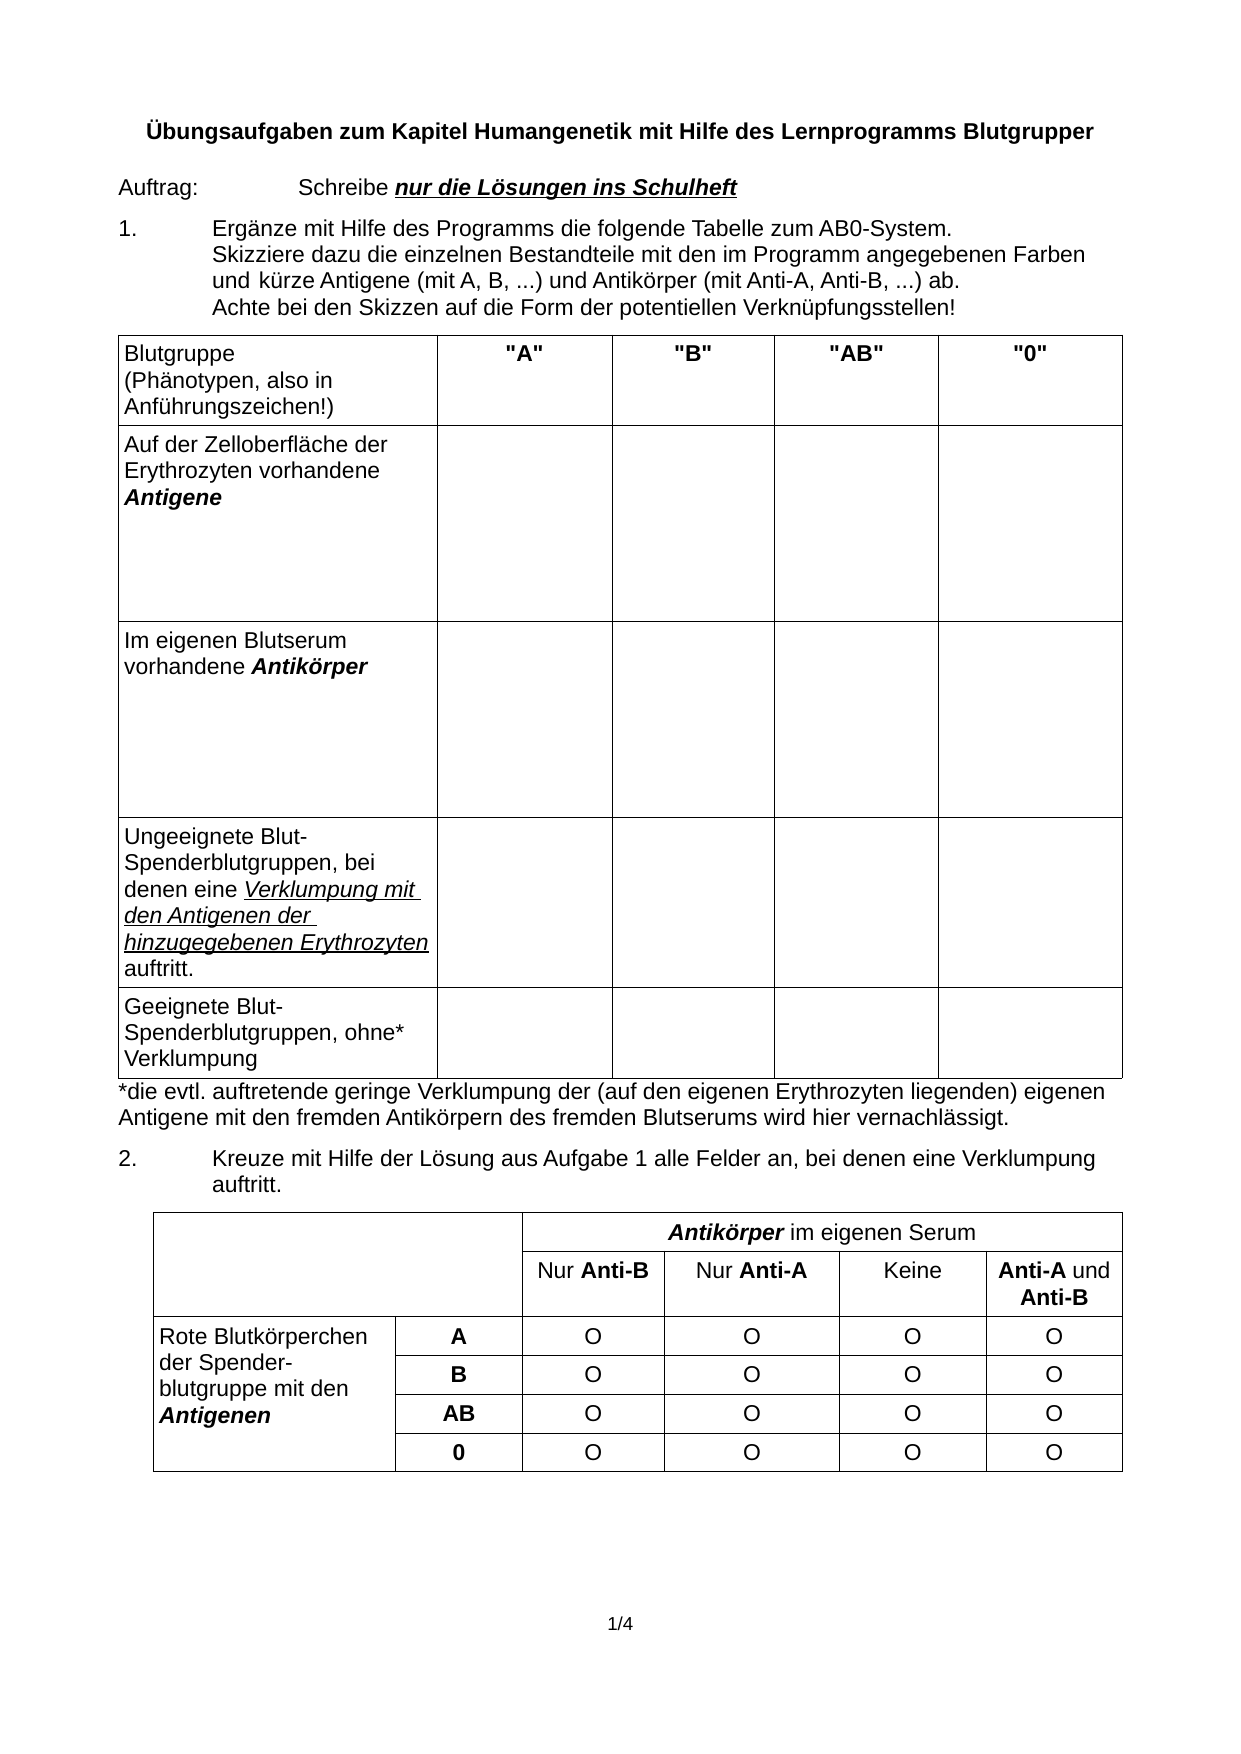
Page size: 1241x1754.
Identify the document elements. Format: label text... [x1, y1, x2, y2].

table_cell O [523, 1356, 664, 1393]
table_header Antikörper im eigenen Serum [523, 1213, 1122, 1251]
table_cell AB [396, 1395, 522, 1432]
text Achte bei den Skizzen auf die Form der potentiellen Verknüpfungsstellen! [118, 294, 1122, 320]
table_header "AB" [775, 336, 938, 425]
table_cell Anti-A und Anti-B [987, 1252, 1122, 1316]
table_cell [613, 818, 774, 987]
table_cell [939, 988, 1122, 1077]
table_cell Nur Anti-B [523, 1252, 664, 1316]
table_cell Nur Anti-A [665, 1252, 839, 1316]
text 1. Ergänze mit Hilfe des Programms die folgende Tabelle zum AB0-System. [118, 215, 1122, 241]
table_cell Im eigenen Blutserum vorhandene Antikörper [119, 622, 437, 817]
table_cell [775, 426, 938, 621]
table_cell O [840, 1395, 986, 1432]
table_cell O [523, 1317, 664, 1355]
table_cell Rote Blutkörperchen der Spender-blutgruppe mit den Antigenen [154, 1317, 395, 1471]
table_cell [613, 622, 774, 817]
table_header "A" [438, 336, 612, 425]
table_cell [939, 426, 1122, 621]
table_cell [438, 988, 612, 1077]
text Skizziere dazu die einzelnen Bestandteile mit den im Programm angegebenen Farben und kürze Antigene (mit A, B, ...) und Antikörper (mit Anti-A, Anti-B, ...) ab. [118, 241, 1122, 294]
text 2. Kreuze mit Hilfe der Lösung aus Aufgabe 1 alle Felder an, bei denen eine Verklumpung auftritt. [118, 1145, 1122, 1197]
table_cell O [665, 1434, 839, 1471]
table_cell [613, 988, 774, 1077]
table_cell Geeignete Blut-Spenderblutgruppen, ohne* Verklumpung [119, 988, 437, 1077]
table_cell O [665, 1395, 839, 1432]
table_cell A [396, 1317, 522, 1355]
table_cell O [987, 1434, 1122, 1471]
table_cell O [665, 1317, 839, 1355]
table_header Blutgruppe (Phänotypen, also in Anführungszeichen!) [119, 336, 437, 425]
text *die evtl. auftretende geringe Verklumpung der (auf den eigenen Erythrozyten liegenden) eigenen Antigene mit den fremden Antikörpern des fremden Blutserums wird hier vernachlässigt. [118, 1079, 1122, 1130]
table_cell [613, 426, 774, 621]
table_cell Keine [840, 1252, 986, 1316]
table_cell O [840, 1317, 986, 1355]
table_cell Ungeeignete Blut-Spenderblutgruppen, bei denen eine Verklumpung mit den Antigenen der hinzugegebenen Erythrozyten auftritt. [119, 818, 437, 987]
table_header [154, 1213, 522, 1316]
table_cell [438, 426, 612, 621]
table_cell 0 [396, 1434, 522, 1471]
table_cell [438, 818, 612, 987]
table_cell B [396, 1356, 522, 1393]
table_cell O [840, 1356, 986, 1393]
table_cell O [840, 1434, 986, 1471]
table_header "B" [613, 336, 774, 425]
table_cell O [987, 1356, 1122, 1393]
table_cell [775, 622, 938, 817]
table_cell [438, 622, 612, 817]
table_cell [939, 622, 1122, 817]
table_cell O [987, 1395, 1122, 1432]
table_cell O [665, 1356, 839, 1393]
table_cell O [523, 1434, 664, 1471]
table_cell [775, 818, 938, 987]
table_cell O [523, 1395, 664, 1432]
text Auftrag: Schreibe nur die Lösungen ins Schulheft [118, 174, 1122, 200]
table_header "0" [939, 336, 1122, 425]
table_cell O [987, 1317, 1122, 1355]
table_cell [939, 818, 1122, 987]
table_cell [775, 988, 938, 1077]
table_cell Auf der Zelloberfläche der Erythrozyten vorhandene Antigene [119, 426, 437, 621]
